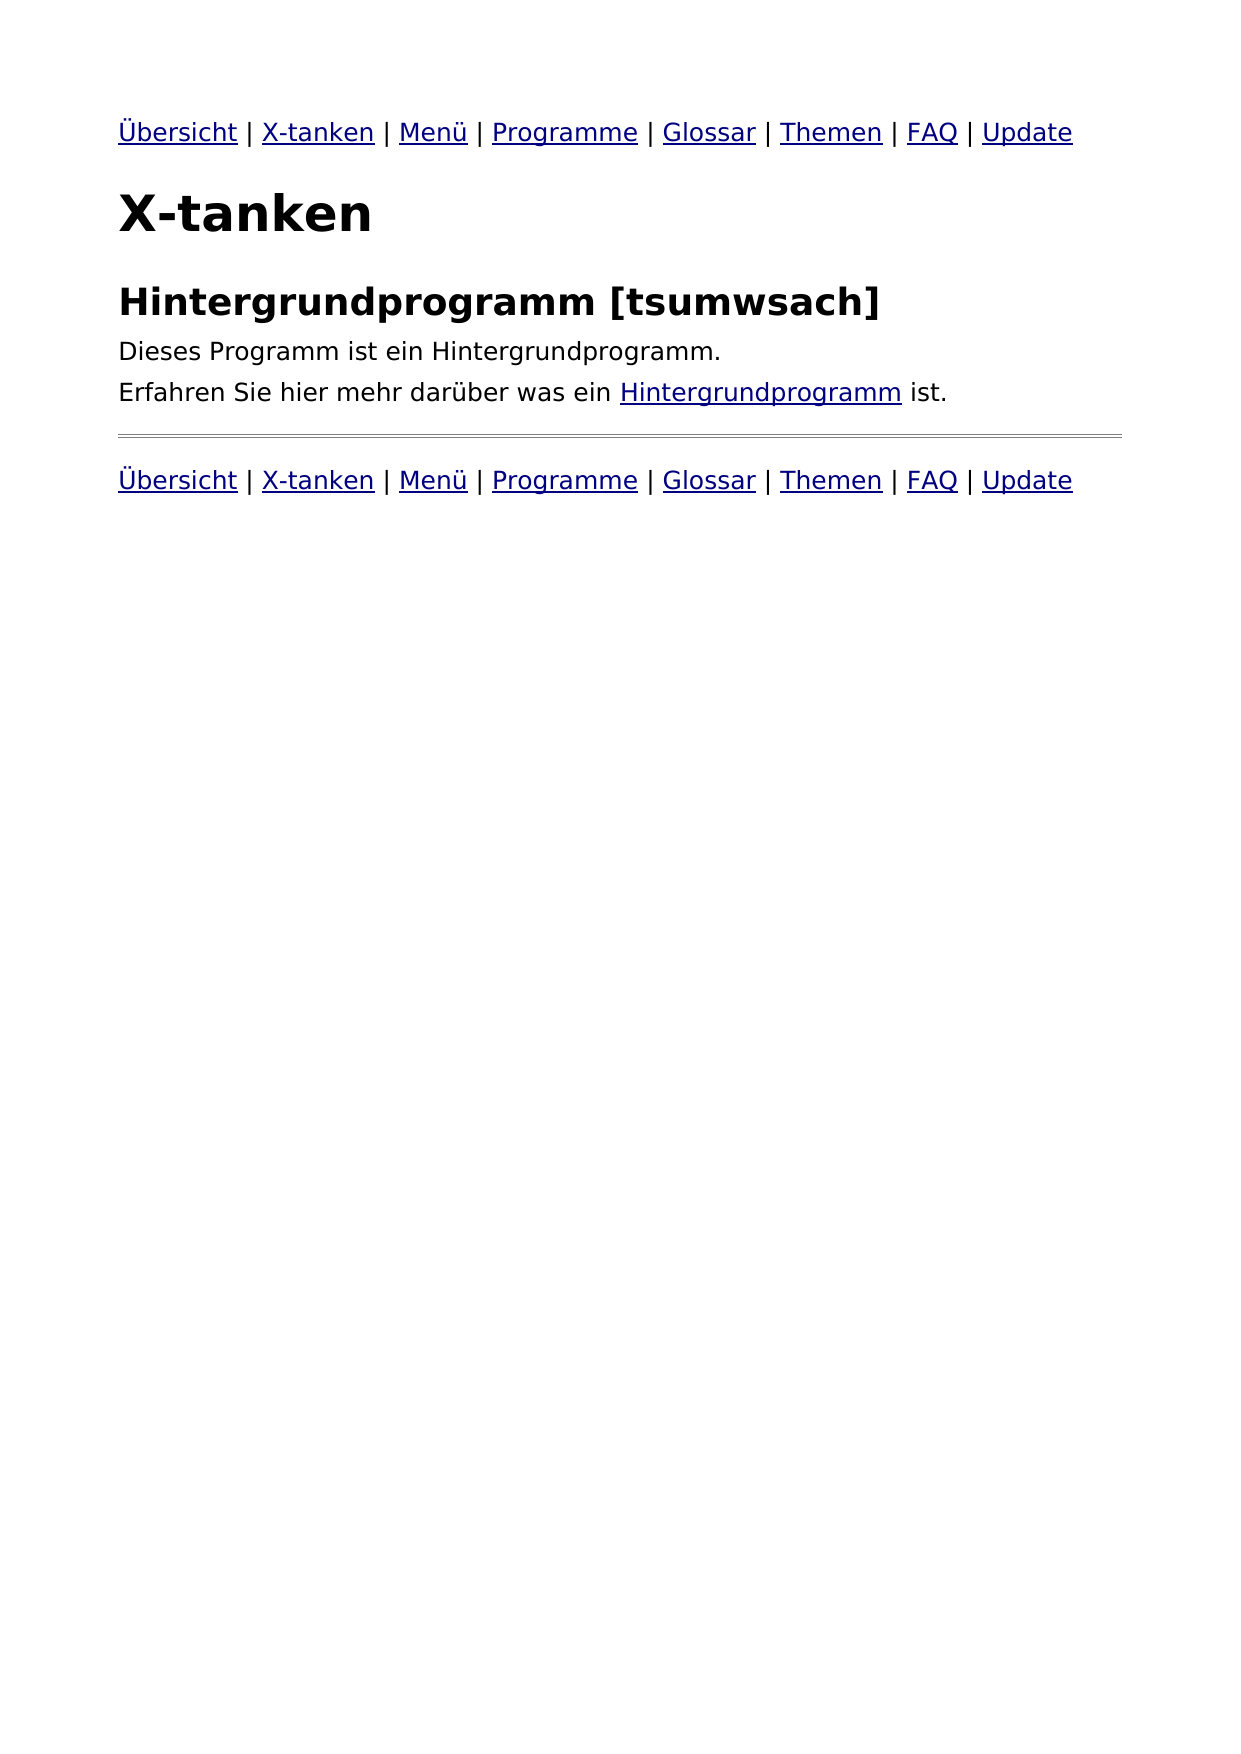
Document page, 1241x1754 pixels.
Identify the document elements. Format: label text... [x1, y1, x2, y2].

text Erfahren Sie hier mehr darüber was ein Hintergrundprogramm ist. [118, 378, 1122, 407]
text Dieses Programm ist ein Hintergrundprogramm. [118, 337, 1122, 366]
subtitle X-tanken [118, 185, 1122, 243]
text Übersicht | X-tanken | Menü | Programme | Glossar | Themen | FAQ | Update [118, 466, 1122, 496]
text Übersicht | X-tanken | Menü | Programme | Glossar | Themen | FAQ | Update [118, 118, 1122, 147]
subtitle Hintergrundprogramm [tsumwsach] [118, 281, 1122, 324]
